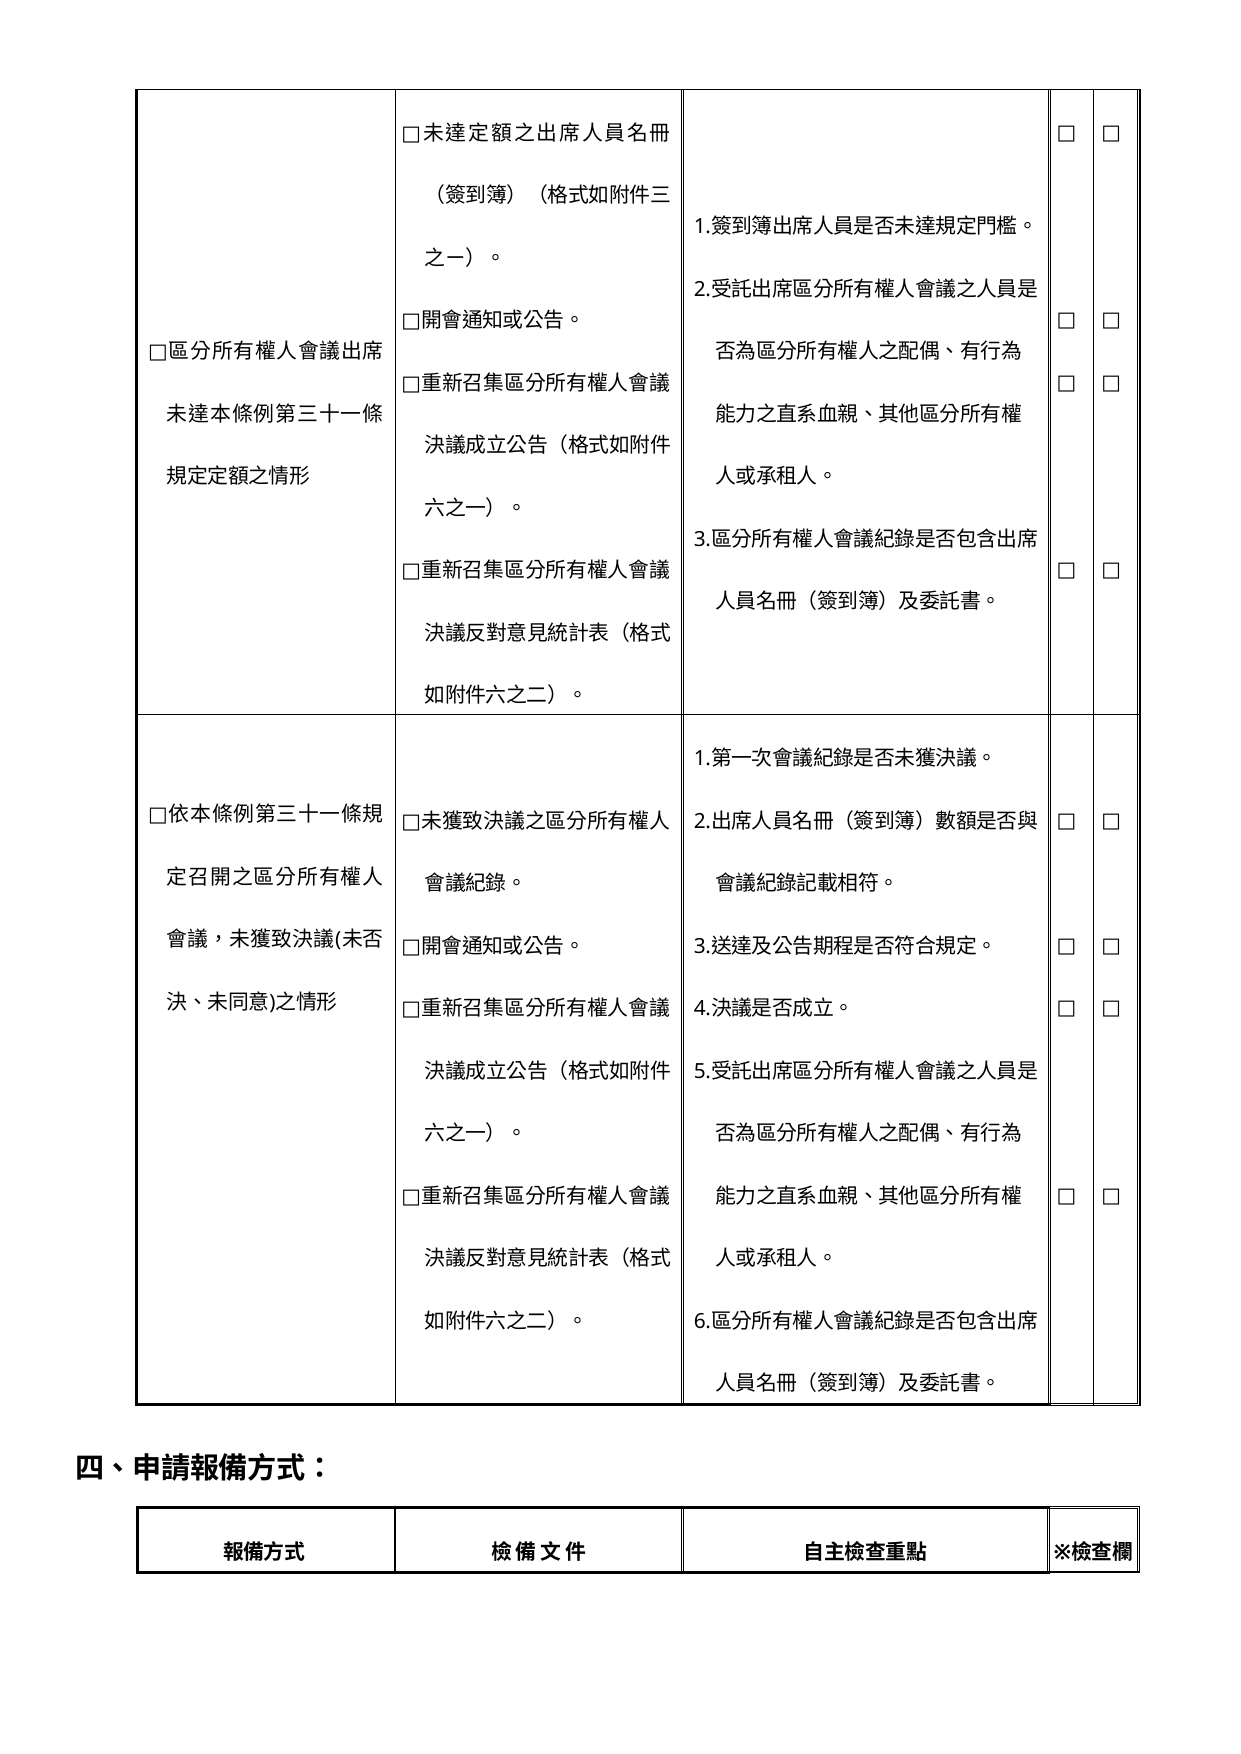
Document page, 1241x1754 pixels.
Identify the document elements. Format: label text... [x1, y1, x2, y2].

table_header 檢 備 文 件 [396, 1509, 681, 1571]
table_header ※檢查欄 [1050, 1509, 1137, 1571]
text 四、申請報備方式： [75, 1424, 1192, 1487]
table_cell □依本條例第三十一條規定召開之區分所有權人會議，未獲致決議(未否決、未同意)之情形 [138, 715, 395, 1402]
table_cell □ □ □ □ [1051, 715, 1093, 1402]
table_cell □未達定額之出席人員名冊（簽到簿）（格式如附件三之ㄧ）。 □開會通知或公告。 □重新召集區分所有權人會議決議成立公告（格式如附件六之一）。 □重新召集區分所有權人會議決議反對意見統計表（格式如附件六之二）。 [396, 90, 681, 714]
table_cell 1.第一次會議紀錄是否未獲決議。 2.出席人員名冊（簽到簿）數額是否與會議紀錄記載相符。 3.送達及公告期程是否符合規定。 4.決議是否成立。 5.受託出席區分所有權人會議之人員是否為區分所有權人之配偶、有行為能力之直系血親、其他區分所有權人或承租人。 6.區分所有權人會議紀錄是否包含出席人員名冊（簽到簿）及委託書。 [684, 715, 1048, 1402]
table_cell □ □ □ □ [1094, 715, 1137, 1402]
table_cell □區分所有權人會議出席未達本條例第三十一條規定定額之情形 [138, 90, 395, 714]
table_header 報備方式 [139, 1509, 394, 1571]
table_cell 1.簽到簿出席人員是否未達規定門檻。 2.受託出席區分所有權人會議之人員是否為區分所有權人之配偶、有行為能力之直系血親、其他區分所有權人或承租人。 3.區分所有權人會議紀錄是否包含出席人員名冊（簽到簿）及委託書。 [684, 90, 1048, 714]
table_cell □ □ □ □ [1094, 90, 1137, 714]
table_cell □ □ □ □ [1051, 90, 1093, 714]
table_header 自主檢查重點 [684, 1509, 1047, 1571]
table_cell □未獲致決議之區分所有權人會議紀錄。 □開會通知或公告。 □重新召集區分所有權人會議決議成立公告（格式如附件六之一）。 □重新召集區分所有權人會議決議反對意見統計表（格式如附件六之二）。 [396, 715, 681, 1402]
